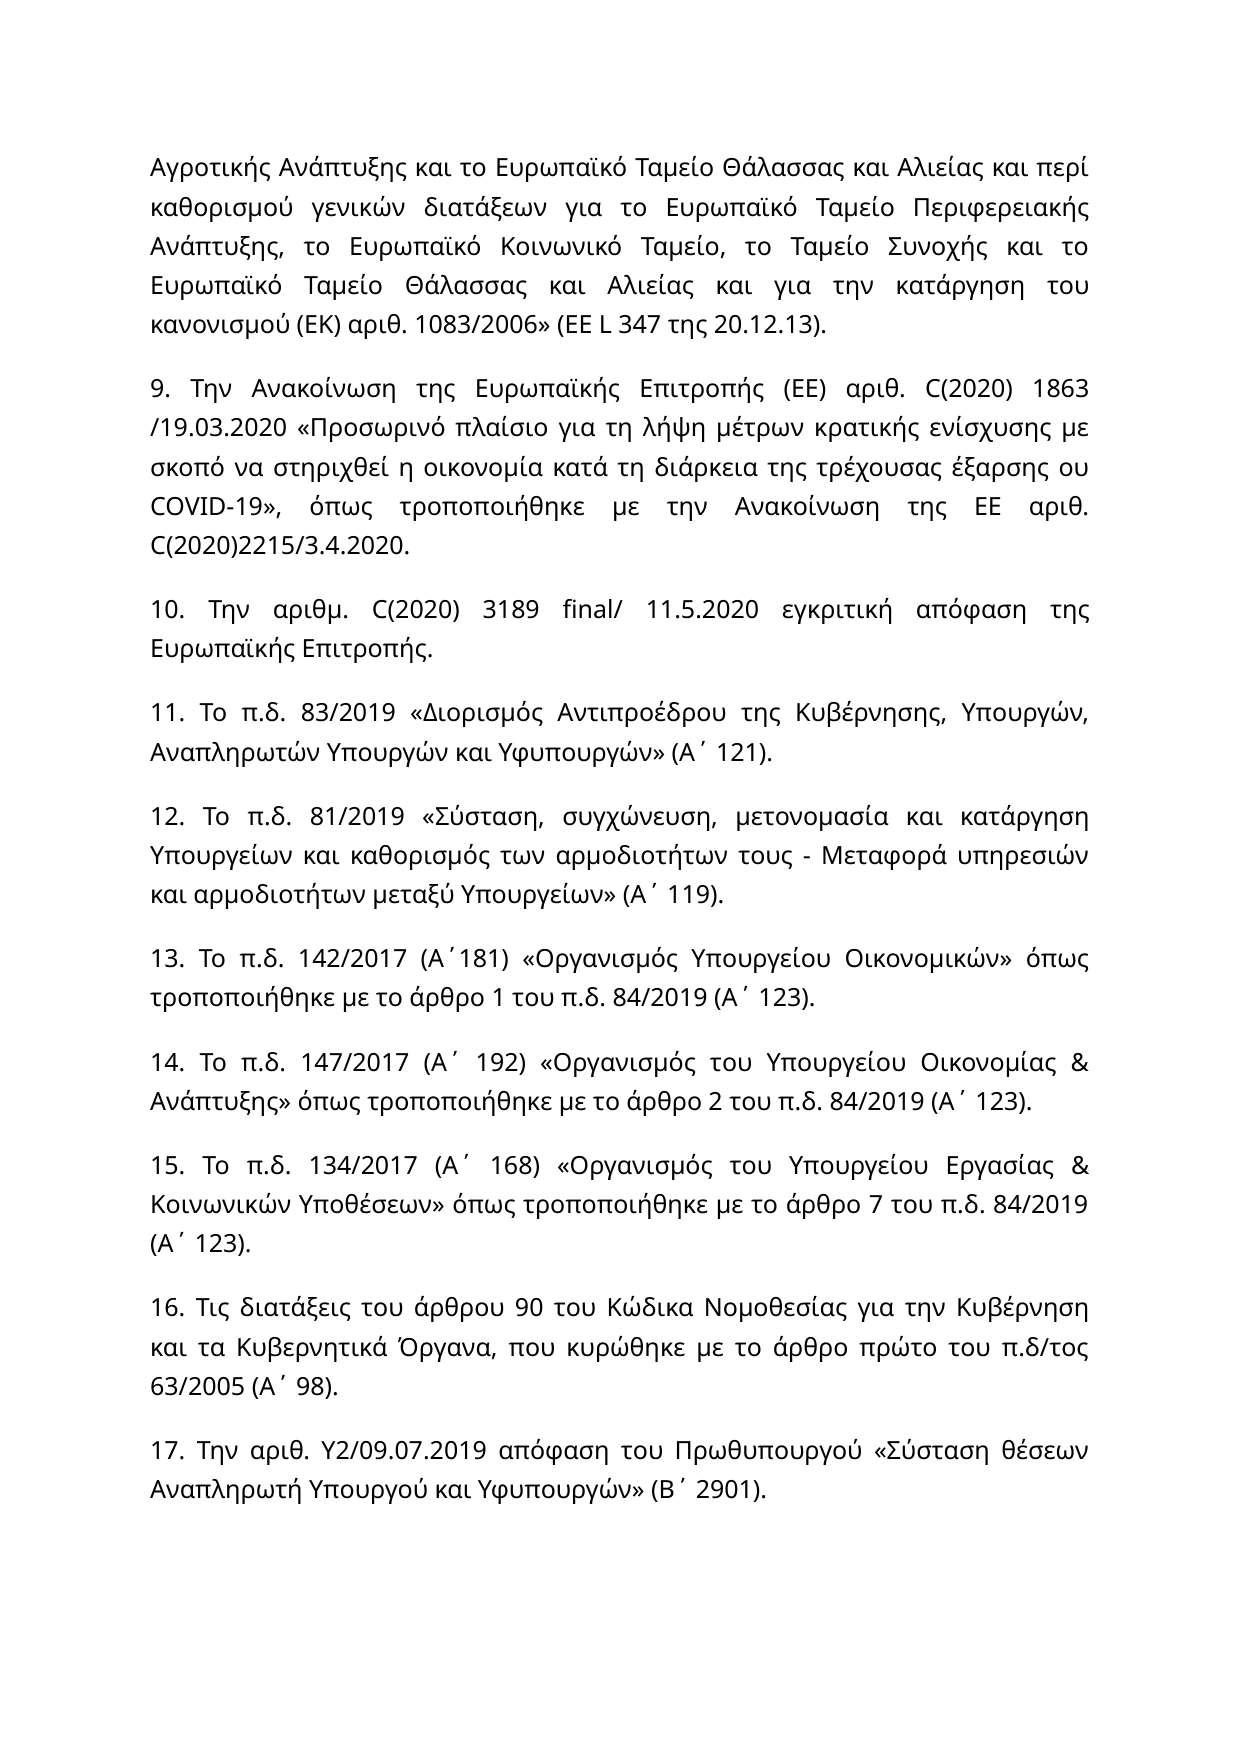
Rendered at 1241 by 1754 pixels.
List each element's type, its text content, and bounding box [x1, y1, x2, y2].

text Αγροτικής Ανάπτυξης και το Ευρωπαϊκό Ταμείο Θάλασσας και Αλιείας και περί καθορισμού γενικών διατάξεων για το Ευρωπαϊκό Ταμείο Περιφερειακής Ανάπτυξης, το Ευρωπαϊκό Κοινωνικό Ταμείο, το Ταμείο Συνοχής και το Ευρωπαϊκό Ταμείο Θάλασσας και Αλιείας και για την κατάργηση του κανονισμού (ΕΚ) αριθ. 1083/2006» (ΕΕ L 347 της 20.12.13). [150, 150, 1090, 341]
text 11. Το π.δ. 83/2019 «Διορισμός Αντιπροέδρου της Κυβέρνησης, Υπουργών, Αναπληρωτών Υπουργών και Υφυπουργών» (Α΄ 121). [150, 695, 1090, 768]
text 17. Την αριθ. Υ2/09.07.2019 απόφαση του Πρωθυπουργού «Σύσταση θέσεων Αναπληρωτή Υπουργού και Υφυπουργών» (Β΄ 2901). [150, 1432, 1090, 1506]
text 16. Τις διατάξεις του άρθρου 90 του Κώδικα Νομοθεσίας για την Κυβέρνηση και τα Κυβερνητικά Όργανα, που κυρώθηκε με το άρθρο πρώτο του π.δ/τος 63/2005 (Α΄ 98). [150, 1290, 1090, 1402]
text 13. Το π.δ. 142/2017 (Α΄181) «Οργανισμός Υπουργείου Οικονομικών» όπως τροποποιήθηκε με το άρθρο 1 του π.δ. 84/2019 (Α΄ 123). [150, 941, 1090, 1014]
text 9. Την Ανακοίνωση της Ευρωπαϊκής Επιτροπής (ΕΕ) αριθ. C(2020) 1863 /19.03.2020 «Προσωρινό πλαίσιο για τη λήψη μέτρων κρατικής ενίσχυσης με σκοπό να στηριχθεί η οικονομία κατά τη διάρκεια της τρέχουσας έξαρσης ου COVID-19», όπως τροποποιήθηκε με την Ανακοίνωση της ΕΕ αριθ. C(2020)2215/3.4.2020. [150, 371, 1090, 562]
text 10. Την αριθμ. C(2020) 3189 final/ 11.5.2020 εγκριτική απόφαση της Ευρωπαϊκής Επιτροπής. [150, 592, 1090, 665]
text 15. Το π.δ. 134/2017 (Α΄ 168) «Οργανισμός του Υπουργείου Εργασίας & Κοινωνικών Υποθέσεων» όπως τροποποιήθηκε με το άρθρο 7 του π.δ. 84/2019 (Α΄ 123). [150, 1147, 1090, 1260]
text 12. Το π.δ. 81/2019 «Σύσταση, συγχώνευση, μετονομασία και κατάργηση Υπουργείων και καθορισμός των αρμοδιοτήτων τους - Μεταφορά υπηρεσιών και αρμοδιοτήτων μεταξύ Υπουργείων» (Α΄ 119). [150, 798, 1090, 911]
text 14. Το π.δ. 147/2017 (Α΄ 192) «Οργανισμός του Υπουργείου Οικονομίας & Ανάπτυξης» όπως τροποποιήθηκε με το άρθρο 2 του π.δ. 84/2019 (Α΄ 123). [150, 1044, 1090, 1117]
